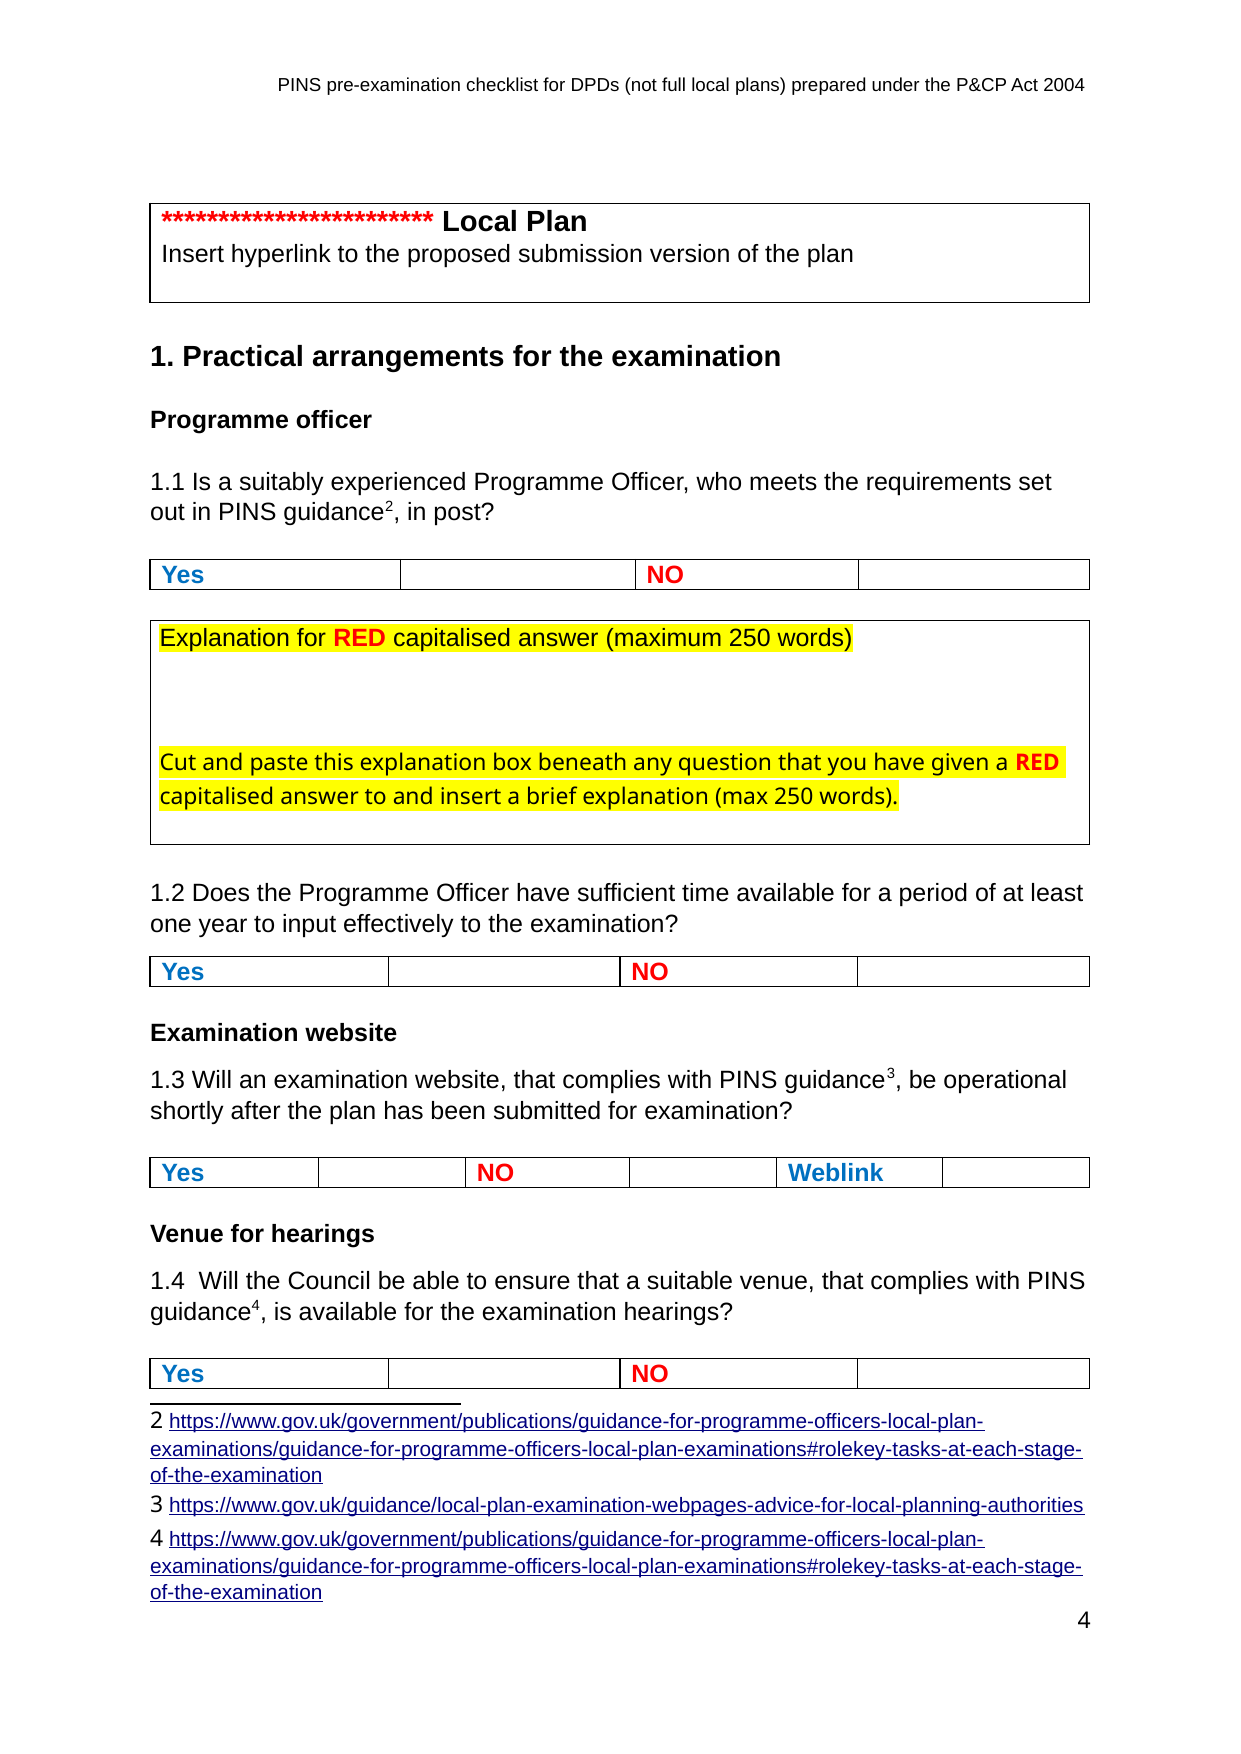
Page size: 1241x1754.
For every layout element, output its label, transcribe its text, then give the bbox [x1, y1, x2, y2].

table_header Yes [151, 1359, 388, 1388]
table_header [858, 957, 1089, 986]
table_header NO [621, 957, 857, 986]
table_header [630, 1158, 776, 1187]
text Venue for hearings [150, 1219, 1090, 1247]
table_header [389, 1359, 619, 1388]
table_header [401, 560, 635, 588]
text Examination website [150, 1017, 1090, 1046]
table_header [389, 957, 619, 986]
table_header NO [636, 560, 858, 588]
table_header [859, 560, 1089, 588]
text https://www.gov.uk/government/publications/guidance-for-programme-officers-local-plan-examinations/guidance-for-programme-officers-local-plan-examinations#rolekey-tasks-at-each-stage-of-the-examination [150, 1521, 1090, 1604]
table_header NO [466, 1158, 629, 1187]
text 1.2 Does the Programme Officer have sufficient time available for a period of at least one year to input effectively to the examination? [150, 878, 1090, 937]
text Programme officer [150, 405, 1090, 434]
text 1.4 Will the Council be able to ensure that a suitable venue, that complies with PINS guidance, is available for the examination hearings? [150, 1266, 1090, 1326]
table_header Yes [151, 1158, 318, 1187]
text https://www.gov.uk/guidance/local-plan-examination-webpages-advice-for-local-planning-authorities [150, 1488, 1090, 1519]
text Cut and paste this explanation box beneath any question that you have given a RED capitalised answer to and insert a brief explanation (max 250 words). [151, 743, 1089, 811]
table_header Yes [151, 957, 388, 986]
table_header Weblink [777, 1158, 942, 1187]
table_header ************************ Local Plan Insert hyperlink to the proposed submission version of the plan [151, 204, 1089, 302]
table_header [319, 1158, 465, 1187]
text 1.3 Will an examination website, that complies with PINS guidance, be operational shortly after the plan has been submitted for examination? [150, 1065, 1090, 1124]
text Explanation for RED capitalised answer (maximum 250 words) [151, 621, 1089, 652]
table_header NO [621, 1359, 857, 1388]
table_header [858, 1359, 1089, 1388]
text https://www.gov.uk/government/publications/guidance-for-programme-officers-local-plan-examinations/guidance-for-programme-officers-local-plan-examinations#rolekey-tasks-at-each-stage-of-the-examination [150, 1404, 1090, 1486]
text 1.1 Is a suitably experienced Programme Officer, who meets the requirements set out in PINS guidance, in post? [150, 467, 1090, 526]
table_header [943, 1158, 1089, 1187]
text 1. Practical arrangements for the examination [150, 338, 1090, 372]
table_header Yes [151, 560, 400, 588]
